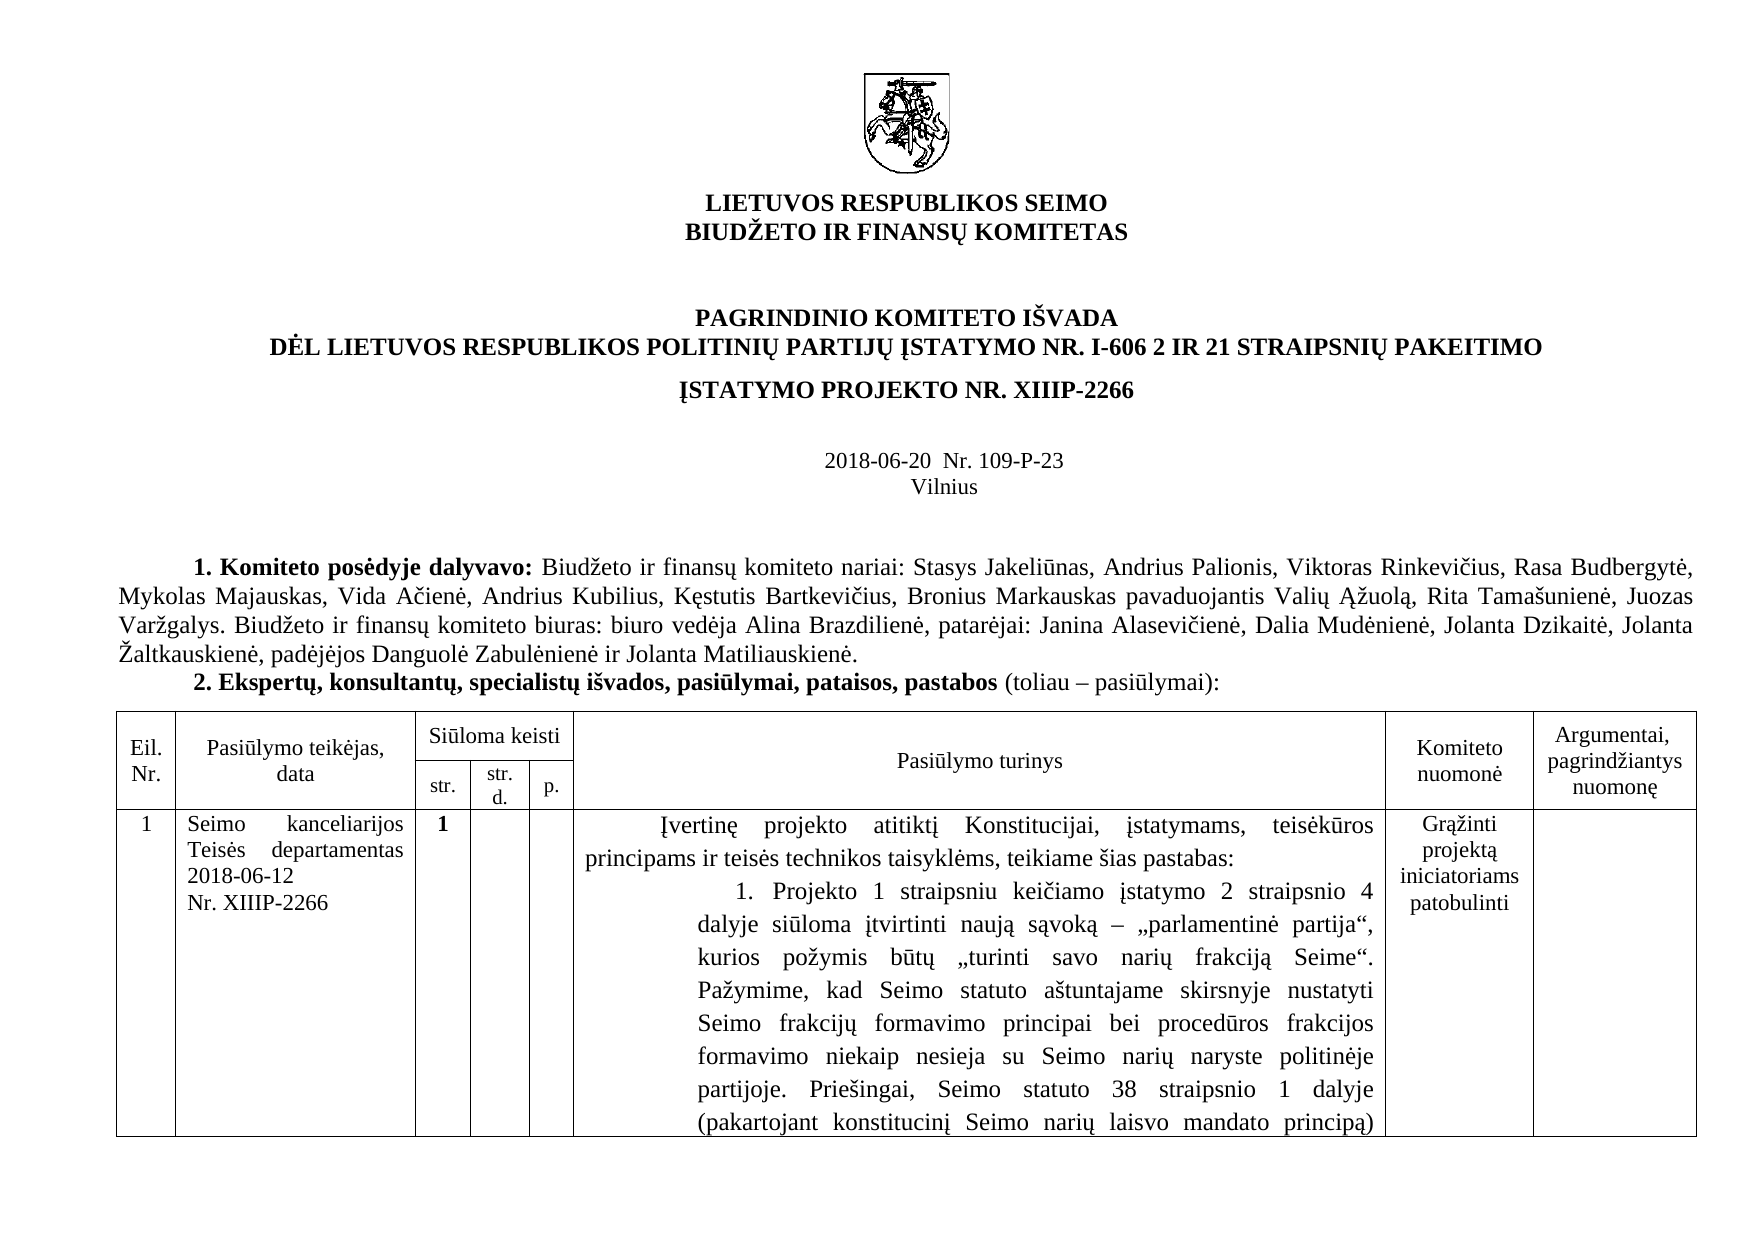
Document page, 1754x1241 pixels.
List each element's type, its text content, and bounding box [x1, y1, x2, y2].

table_header Pasiūlymo turinys [574, 712, 1385, 809]
table_cell str. d. [471, 761, 529, 809]
table_header Pasiūlymo teikėjas, data [176, 712, 415, 809]
table_cell p. [530, 761, 573, 809]
text Vilnius [118, 473, 1695, 500]
table_cell 1 [416, 810, 470, 1136]
table_cell Įvertinę projekto atitiktį Konstitucijai, įstatymams, teisėkūros principams ir teisės technikos taisyklėms, teikiame šias pastabas: Projekto 1 straipsniu keičiamo įstatymo 2 straipsnio 4 dalyje siūloma įtvirtinti naują sąvoką – „parlamentinė partija“, kurios požymis būtų „turinti savo narių frakciją Seime“. Pažymime, kad Seimo statuto aštuntajame skirsnyje nustatyti Seimo frakcijų formavimo principai bei procedūros frakcijos formavimo niekaip nesieja su Seimo narių naryste politinėje partijoje. Priešingai, Seimo statuto 38 straipsnio 1 dalyje (pakartojant konstitucinį Seimo narių laisvo mandato principą) [574, 810, 1385, 1136]
table_cell [530, 810, 573, 1136]
table_cell [1534, 810, 1696, 1136]
text PAGRINDINIO KOMITETO IŠVADA [118, 303, 1695, 332]
table_cell str. [416, 761, 470, 809]
table_header Eil. Nr. [117, 712, 175, 809]
text Biudžeto ir finansų komitetas [118, 217, 1695, 246]
text 1. Komiteto posėdyje dalyvavo: Biudžeto ir finansų komiteto nariai: Stasys Jakeliūnas, Andrius Palionis, Viktoras Rinkevičius, Rasa Budbergytė, Mykolas Majauskas, Vida Ačienė, Andrius Kubilius, Kęstutis Bartkevičius, Bronius Markauskas pavaduojantis Valių Ąžuolą, Rita Tamašunienė, Juozas Varžgalys. Biudžeto ir finansų komiteto biuras: biuro vedėja Alina Brazdilienė, patarėjai: Janina Alasevičienė, Dalia Mudėnienė, Jolanta Dzikaitė, Jolanta Žaltkauskienė, padėjėjos Danguolė Zabulėnienė ir Jolanta Matiliauskienė. [118, 552, 1695, 667]
table_cell Seimo kanceliarijos Teisės departamentas 2018-06-12 Nr. XIIIP-2266 [176, 810, 415, 1136]
table_cell [471, 810, 529, 1136]
text 2. Ekspertų, konsultantų, specialistų išvados, pasiūlymai, pataisos, pastabos (toliau – pasiūlymai): [118, 667, 1695, 696]
table_header Komiteto nuomonė [1386, 712, 1533, 809]
table_cell 1 [117, 810, 175, 1136]
table_cell Grąžinti projektą iniciatoriams patobulinti [1386, 810, 1533, 1136]
text DĖL LIETUVOS RESPUBLIKOS POLITINIŲ PARTIJŲ ĮSTATYMO NR. I-606 2 IR 21 STRAIPSNIŲ PAKEITIMO [118, 332, 1695, 361]
table_header Siūloma keisti [416, 712, 573, 760]
table_header Argumentai, pagrindžiantys nuomonę [1534, 712, 1696, 809]
text 2018-06-20 Nr. 109-P-23 [118, 447, 1695, 473]
text ĮSTATYMO PROJEKTO NR. XIIIP-2266 [118, 375, 1695, 404]
text LIETUVOS RESPUBLIKOS SEIMO [118, 188, 1695, 217]
